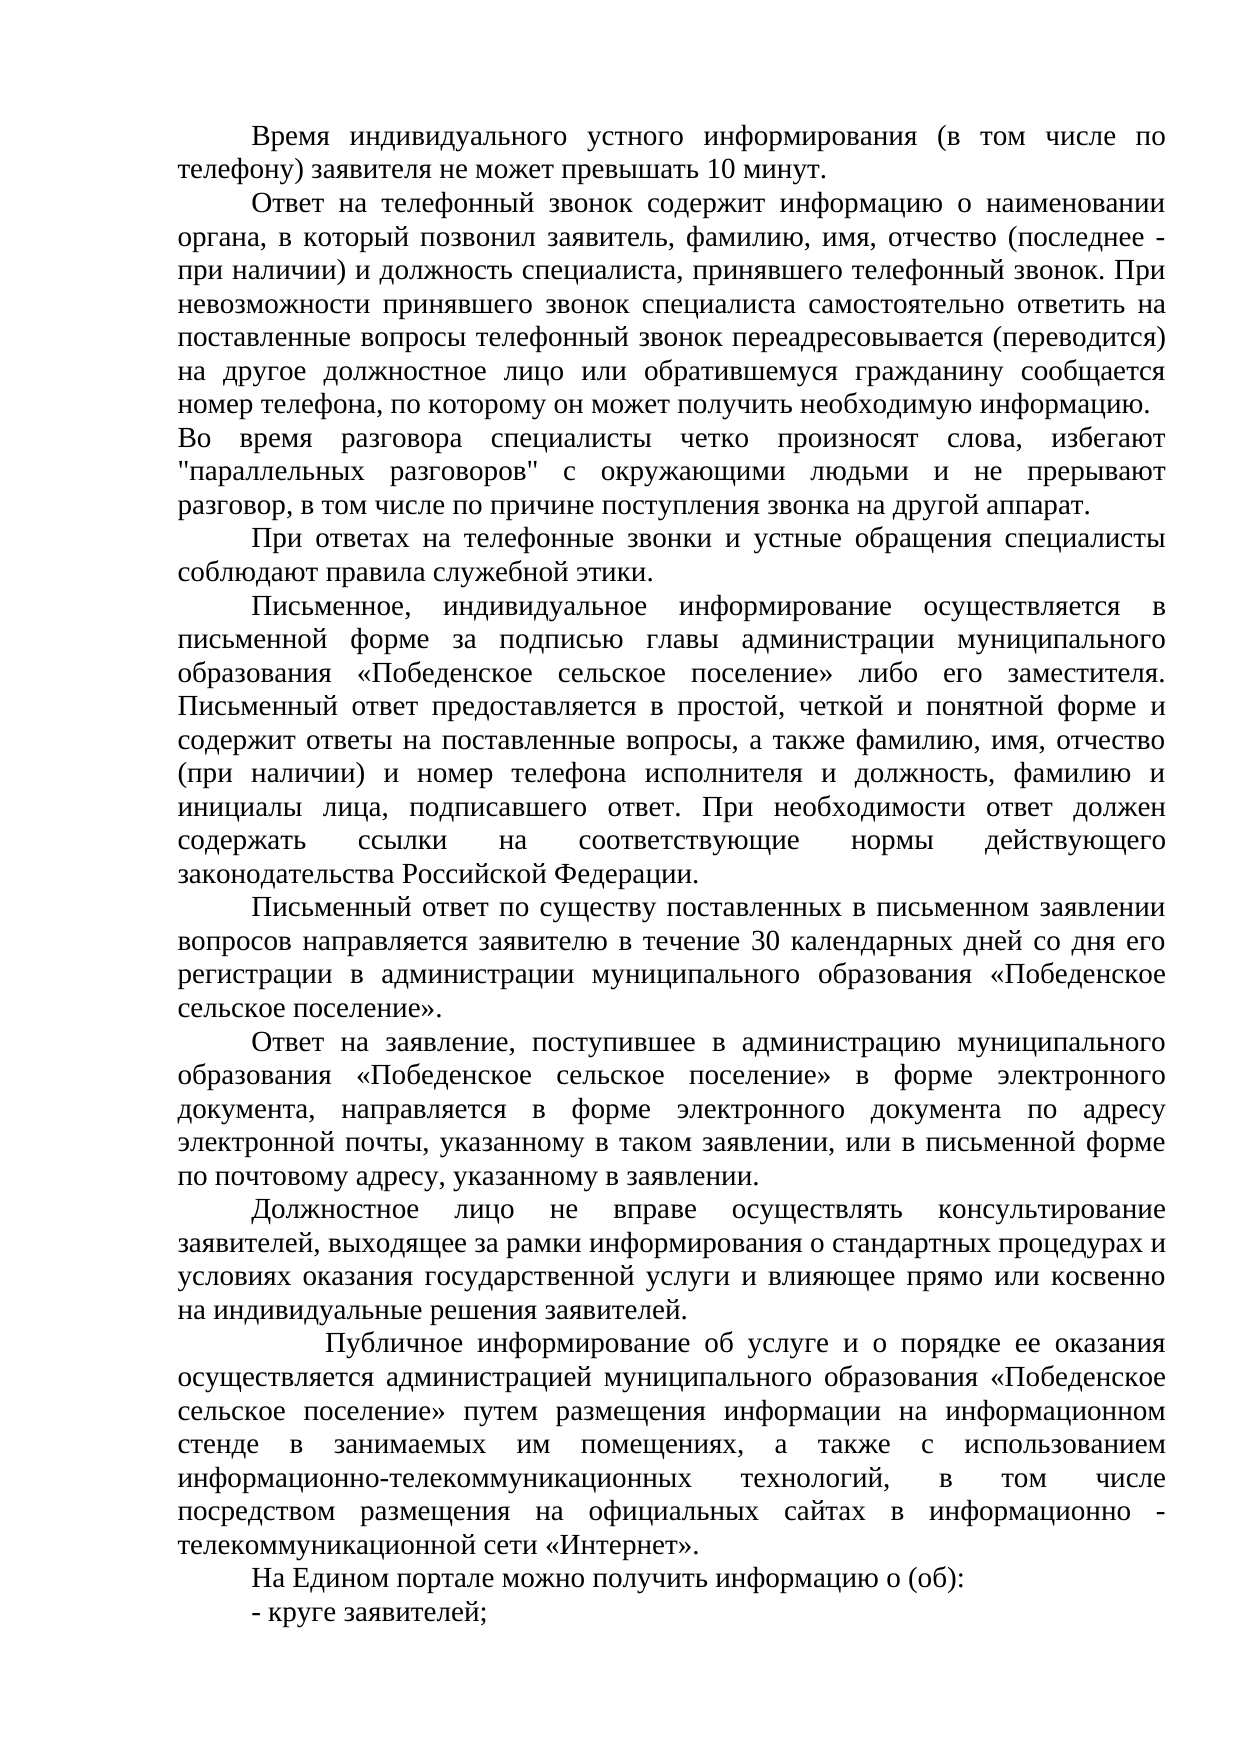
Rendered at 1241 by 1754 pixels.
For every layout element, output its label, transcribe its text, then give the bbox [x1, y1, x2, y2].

text Ответ на телефонный звонок содержит информацию о наименовании органа, в который позвонил заявитель, фамилию, имя, отчество (последнее - при наличии) и должность специалиста, принявшего телефонный звонок. При невозможности принявшего звонок специалиста самостоятельно ответить на поставленные вопросы телефонный звонок переадресовывается (переводится) на другое должностное лицо или обратившемуся гражданину сообщается номер телефона, по которому он может получить необходимую информацию. [177, 185, 1167, 420]
text Время индивидуального устного информирования (в том числе по телефону) заявителя не может превышать 10 минут. [177, 118, 1167, 185]
text Письменное, индивидуальное информирование осуществляется в письменной форме за подписью главы администрации муниципального образования «Победенское сельское поселение» либо его заместителя. Письменный ответ предоставляется в простой, четкой и понятной форме и содержит ответы на поставленные вопросы, а также фамилию, имя, отчество (при наличии) и номер телефона исполнителя и должность, фамилию и инициалы лица, подписавшего ответ. При необходимости ответ должен содержать ссылки на соответствующие нормы действующего законодательства Российской Федерации. [177, 588, 1167, 889]
text Письменный ответ по существу поставленных в письменном заявлении вопросов направляется заявителю в течение 30 календарных дней со дня его регистрации в администрации муниципального образования «Победенское сельское поселение». [177, 889, 1167, 1024]
text Во время разговора специалисты четко произносят слова, избегают "параллельных разговоров" с окружающими людьми и не прерывают разговор, в том числе по причине поступления звонка на другой аппарат. [177, 420, 1167, 521]
text Должностное лицо не вправе осуществлять консультирование заявителей, выходящее за рамки информирования о стандартных процедурах и условиях оказания государственной услуги и влияющее прямо или косвенно на индивидуальные решения заявителей. [177, 1191, 1167, 1326]
text - круге заявителей; [177, 1594, 1167, 1627]
text Ответ на заявление, поступившее в администрацию муниципального образования «Победенское сельское поселение» в форме электронного документа, направляется в форме электронного документа по адресу электронной почты, указанному в таком заявлении, или в письменной форме по почтовому адресу, указанному в заявлении. [177, 1024, 1167, 1191]
text На Едином портале можно получить информацию о (об): [177, 1560, 1167, 1594]
text При ответах на телефонные звонки и устные обращения специалисты соблюдают правила служебной этики. [177, 521, 1167, 588]
text Публичное информирование об услуге и о порядке ее оказания осуществляется администрацией муниципального образования «Победенское сельское поселение» путем размещения информации на информационном стенде в занимаемых им помещениях, а также с использованием информационно-телекоммуникационных технологий, в том числе посредством размещения на официальных сайтах в информационно - телекоммуникационной сети «Интернет». [177, 1326, 1167, 1560]
